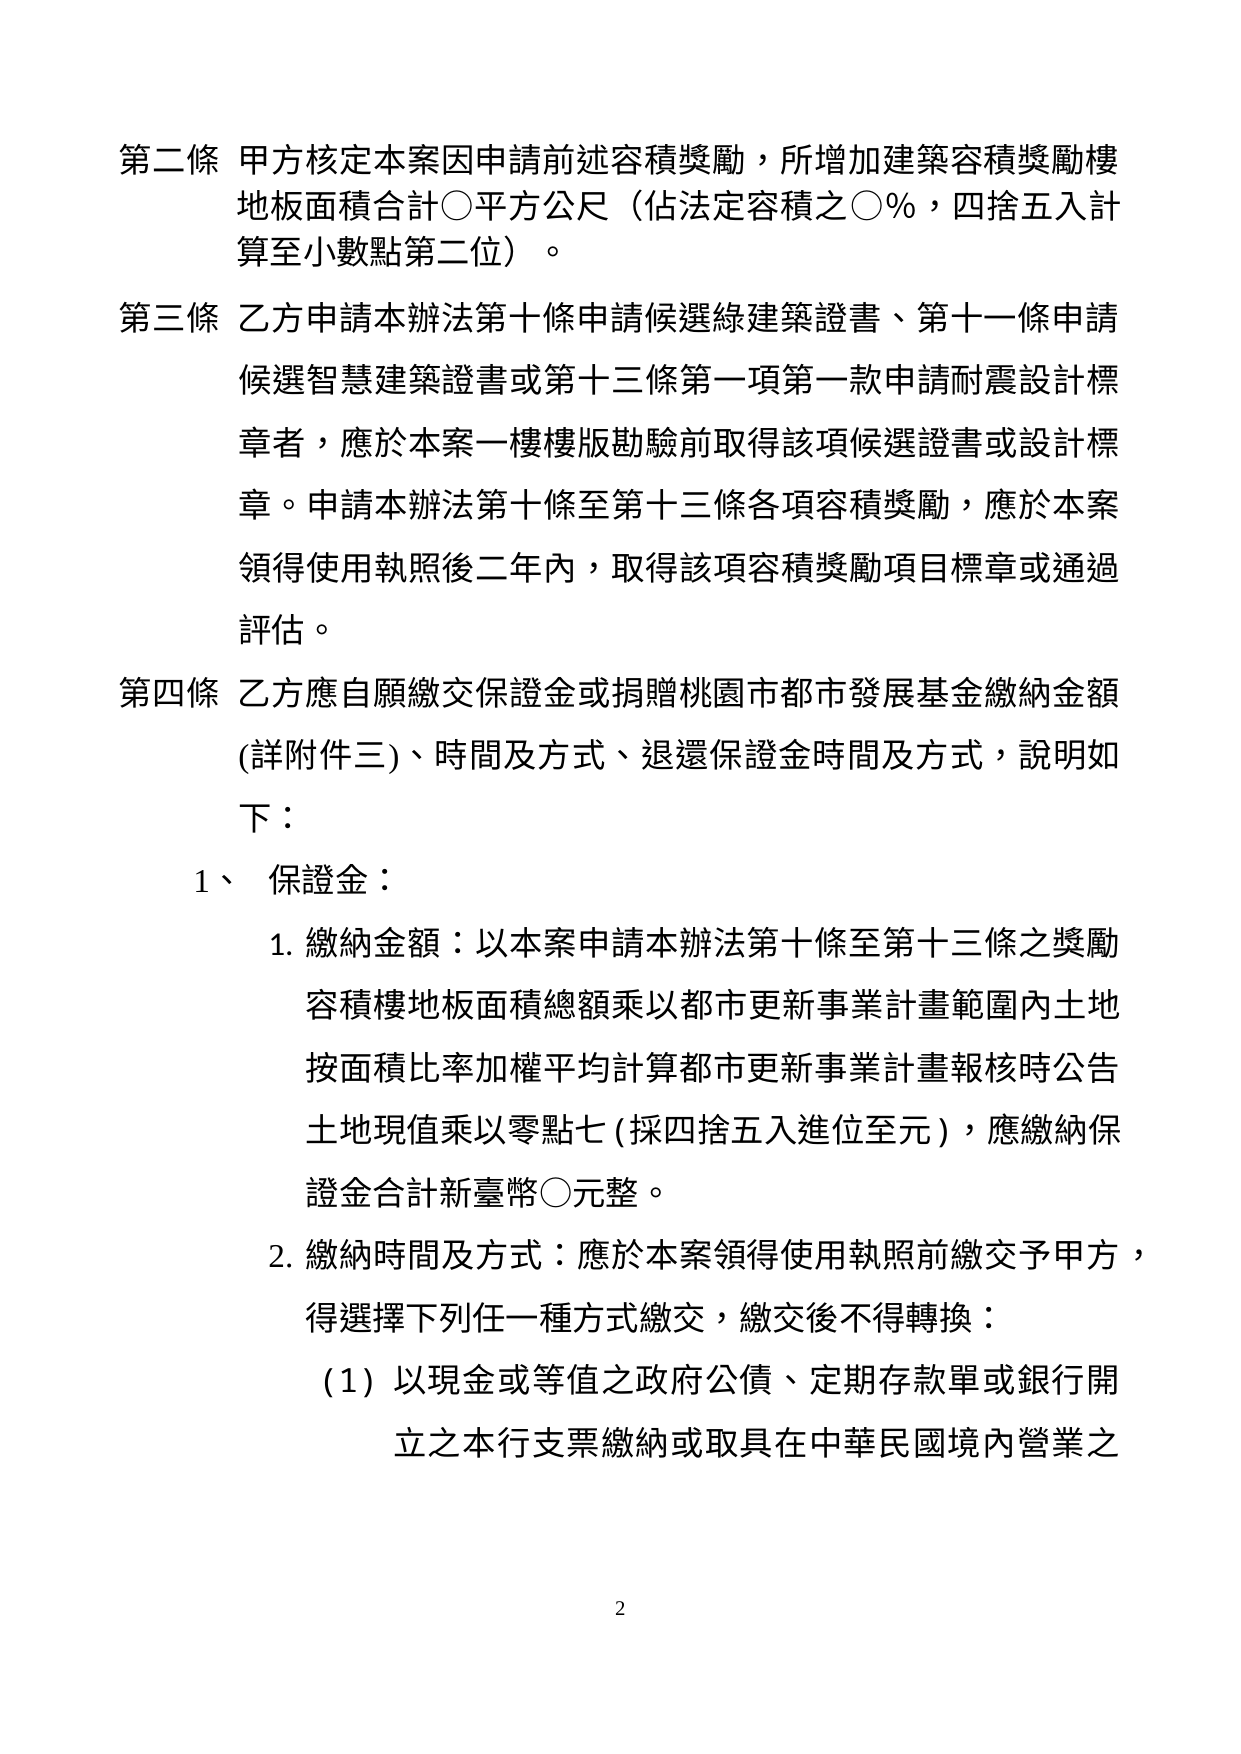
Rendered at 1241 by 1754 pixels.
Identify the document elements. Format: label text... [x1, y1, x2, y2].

list 保證金： [193, 836, 1122, 899]
text 第二條 甲方核定本案因申請前述容積獎勵，所增加建築容積獎勵樓地板面積合計○平方公尺（佔法定容積之○％，四捨五入計算至小數點第二位）。 [118, 136, 1122, 274]
list 繳納金額：以本案申請本辦法第十條至第十三條之獎勵容積樓地板面積總額乘以都市更新事業計畫範圍內土地按面積比率加權平均計算都市更新事業計畫報核時公告土地現值乘以零點七(採四捨五入進位至元)，應繳納保證金合計新臺幣○元整。 [268, 899, 1122, 1211]
text 第四條 乙方應自願繳交保證金或捐贈桃園市都市發展基金繳納金額(詳附件三)、時間及方式、退還保證金時間及方式，說明如下： [118, 649, 1122, 836]
list 繳納時間及方式：應於本案領得使用執照前繳交予甲方，得選擇下列任一種方式繳交，繳交後不得轉換： [268, 1211, 1122, 1336]
text 第三條 乙方申請本辦法第十條申請候選綠建築證書、第十一條申請候選智慧建築證書或第十三條第一項第一款申請耐震設計標章者，應於本案一樓樓版勘驗前取得該項候選證書或設計標章。申請本辦法第十條至第十三條各項容積獎勵，應於本案領得使用執照後二年內，取得該項容積獎勵項目標章或通過評估。 [118, 274, 1122, 649]
list 以現金或等值之政府公債、定期存款單或銀行開立之本行支票繳納或取具在中華民國境內營業之金融機構之書面保證方式，繳交甲方，但書面保證應以該金融機營業執照登記有保證業務者為限。 [318, 1336, 1122, 1461]
